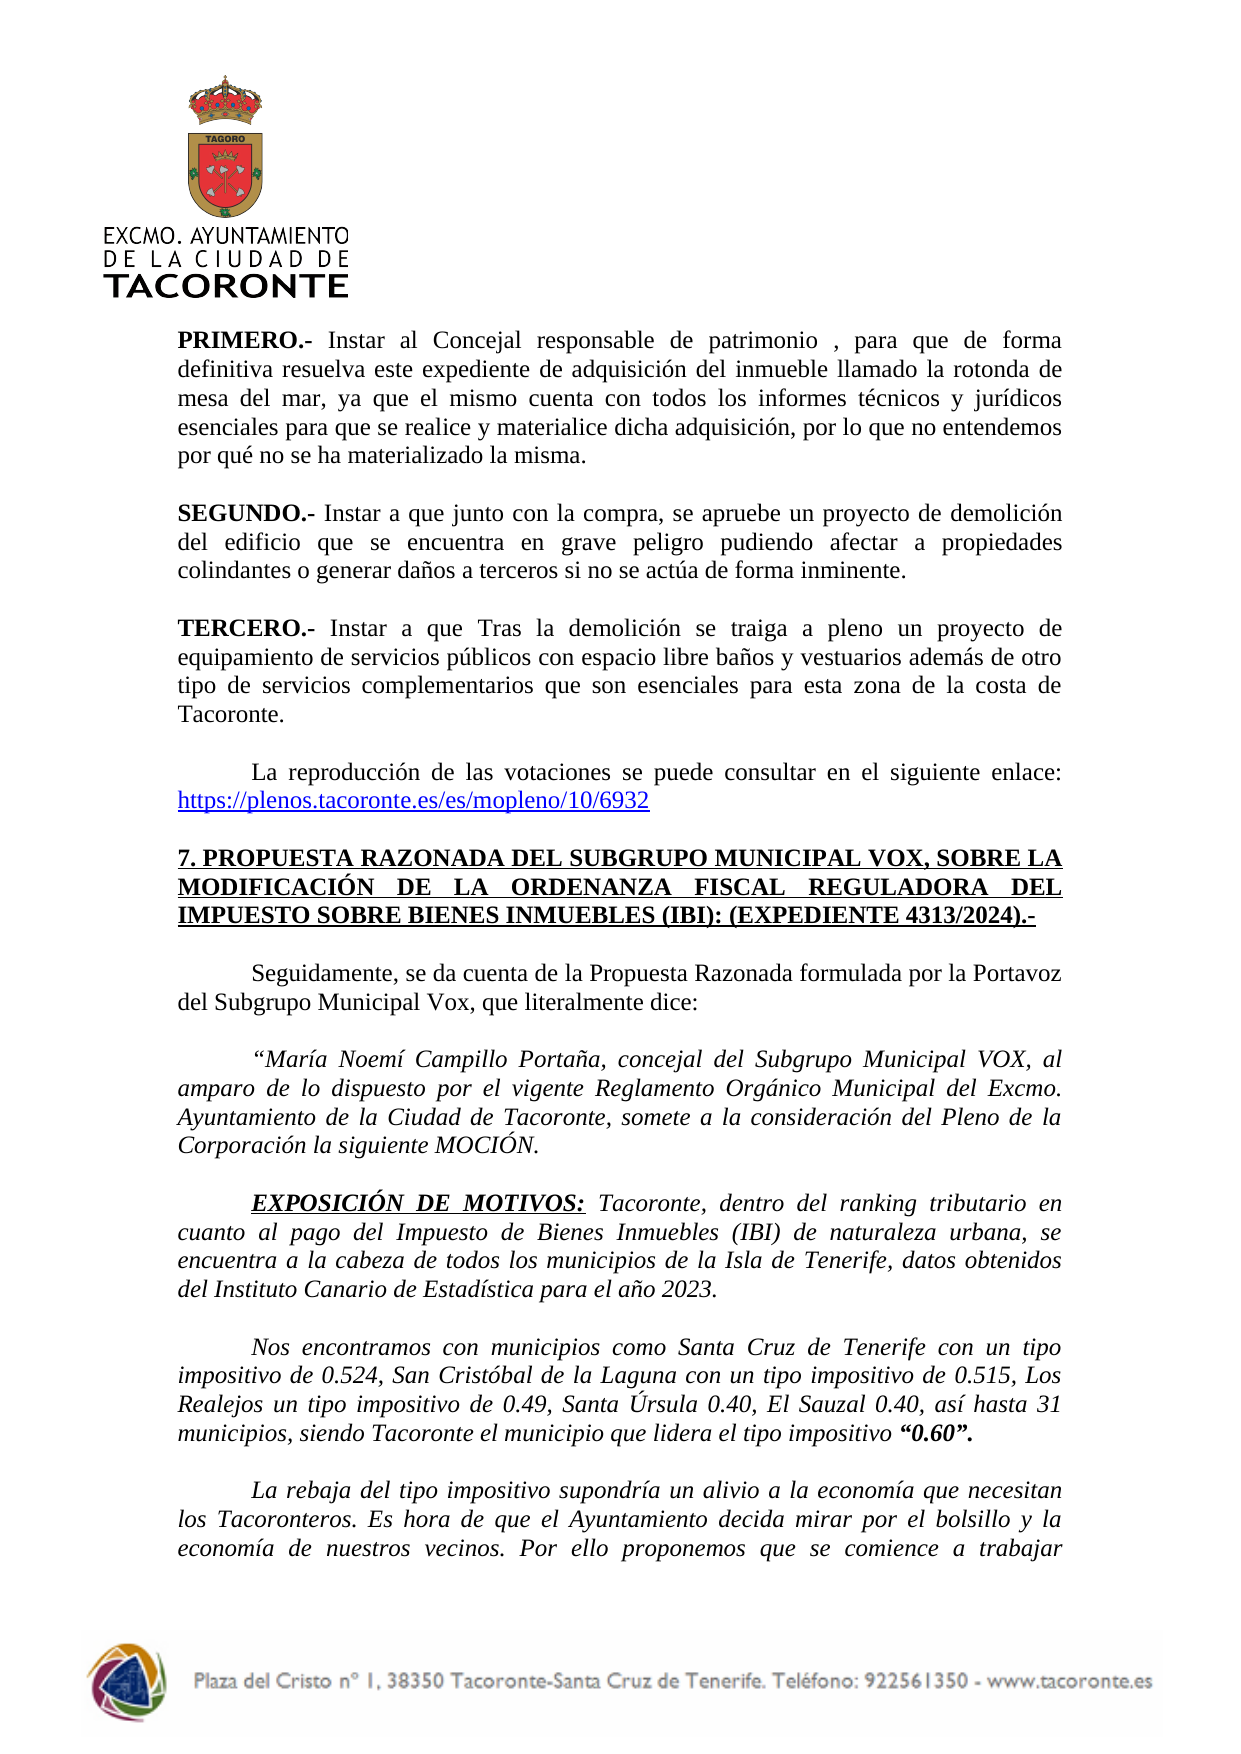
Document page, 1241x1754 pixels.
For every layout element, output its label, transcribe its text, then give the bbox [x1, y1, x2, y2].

text PRIMERO.- Instar al Concejal responsable de patrimonio , para que de forma definitiva resuelva este expediente de adquisición del inmueble llamado la rotonda de mesa del mar, ya que el mismo cuenta con todos los informes técnicos y jurídicos esenciales para que se realice y materialice dicha adquisición, por lo que no entendemos por qué no se ha materializado la misma. [177, 325, 1063, 469]
picture [80, 1630, 1163, 1737]
text EXPOSICIÓN DE MOTIVOS: Tacoronte, dentro del ranking tributario en cuanto al pago del Impuesto de Bienes Inmuebles (IBI) de naturaleza urbana, se encuentra a la cabeza de todos los municipios de la Isla de Tenerife, datos obtenidos del Instituto Canario de Estadística para el año 2023. [177, 1188, 1063, 1303]
picture [103, 75, 348, 298]
text “María Noemí Campillo Portaña, concejal del Subgrupo Municipal VOX, al amparo de lo dispuesto por el vigente Reglamento Orgánico Municipal del Excmo. Ayuntamiento de la Ciudad de Tacoronte, somete a la consideración del Pleno de la Corporación la siguiente MOCIÓN. [177, 1044, 1063, 1159]
text TERCERO.- Instar a que Tras la demolición se traiga a pleno un proyecto de equipamiento de servicios públicos con espacio libre baños y vestuarios además de otro tipo de servicios complementarios que son esenciales para esta zona de la costa de Tacoronte. [177, 613, 1063, 728]
text MODIFICACIÓN DE LA ORDENANZA FISCAL REGULADORA DEL [177, 869, 1063, 897]
text La reproducción de las votaciones se puede consultar en el siguiente enlace: https://plenos.tacoronte.es/es/mopleno/10/6932 [177, 757, 1063, 814]
text La rebaja del tipo impositivo supondría un alivio a la economía que necesitan los Tacoronteros. Es hora de que el Ayuntamiento decida mirar por el bolsillo y la economía de nuestros vecinos. Por ello proponemos que se comience a trabajar [177, 1475, 1063, 1562]
text SEGUNDO.- Instar a que junto con la compra, se apruebe un proyecto de demolición del edificio que se encuentra en grave peligro pudiendo afectar a propiedades colindantes o generar daños a terceros si no se actúa de forma inminente. [177, 498, 1063, 584]
text Seguidamente, se da cuenta de la Propuesta Razonada formulada por la Portavoz del Subgrupo Municipal Vox, que literalmente dice: [177, 958, 1063, 1015]
text Nos encontramos con municipios como Santa Cruz de Tenerife con un tipo impositivo de 0.524, San Cristóbal de la Laguna con un tipo impositivo de 0.515, Los Realejos un tipo impositivo de 0.49, Santa Úrsula 0.40, El Sauzal 0.40, así hasta 31 municipios, siendo Tacoronte el municipio que lidera el tipo impositivo “0.60”. [177, 1332, 1063, 1447]
text 7. PROPUESTA RAZONADA DEL SUBGRUPO MUNICIPAL VOX, SOBRE LA [177, 843, 1063, 868]
text IMPUESTO SOBRE BIENES INMUEBLES (IBI): (EXPEDIENTE 4313/2024).- [177, 898, 1063, 929]
